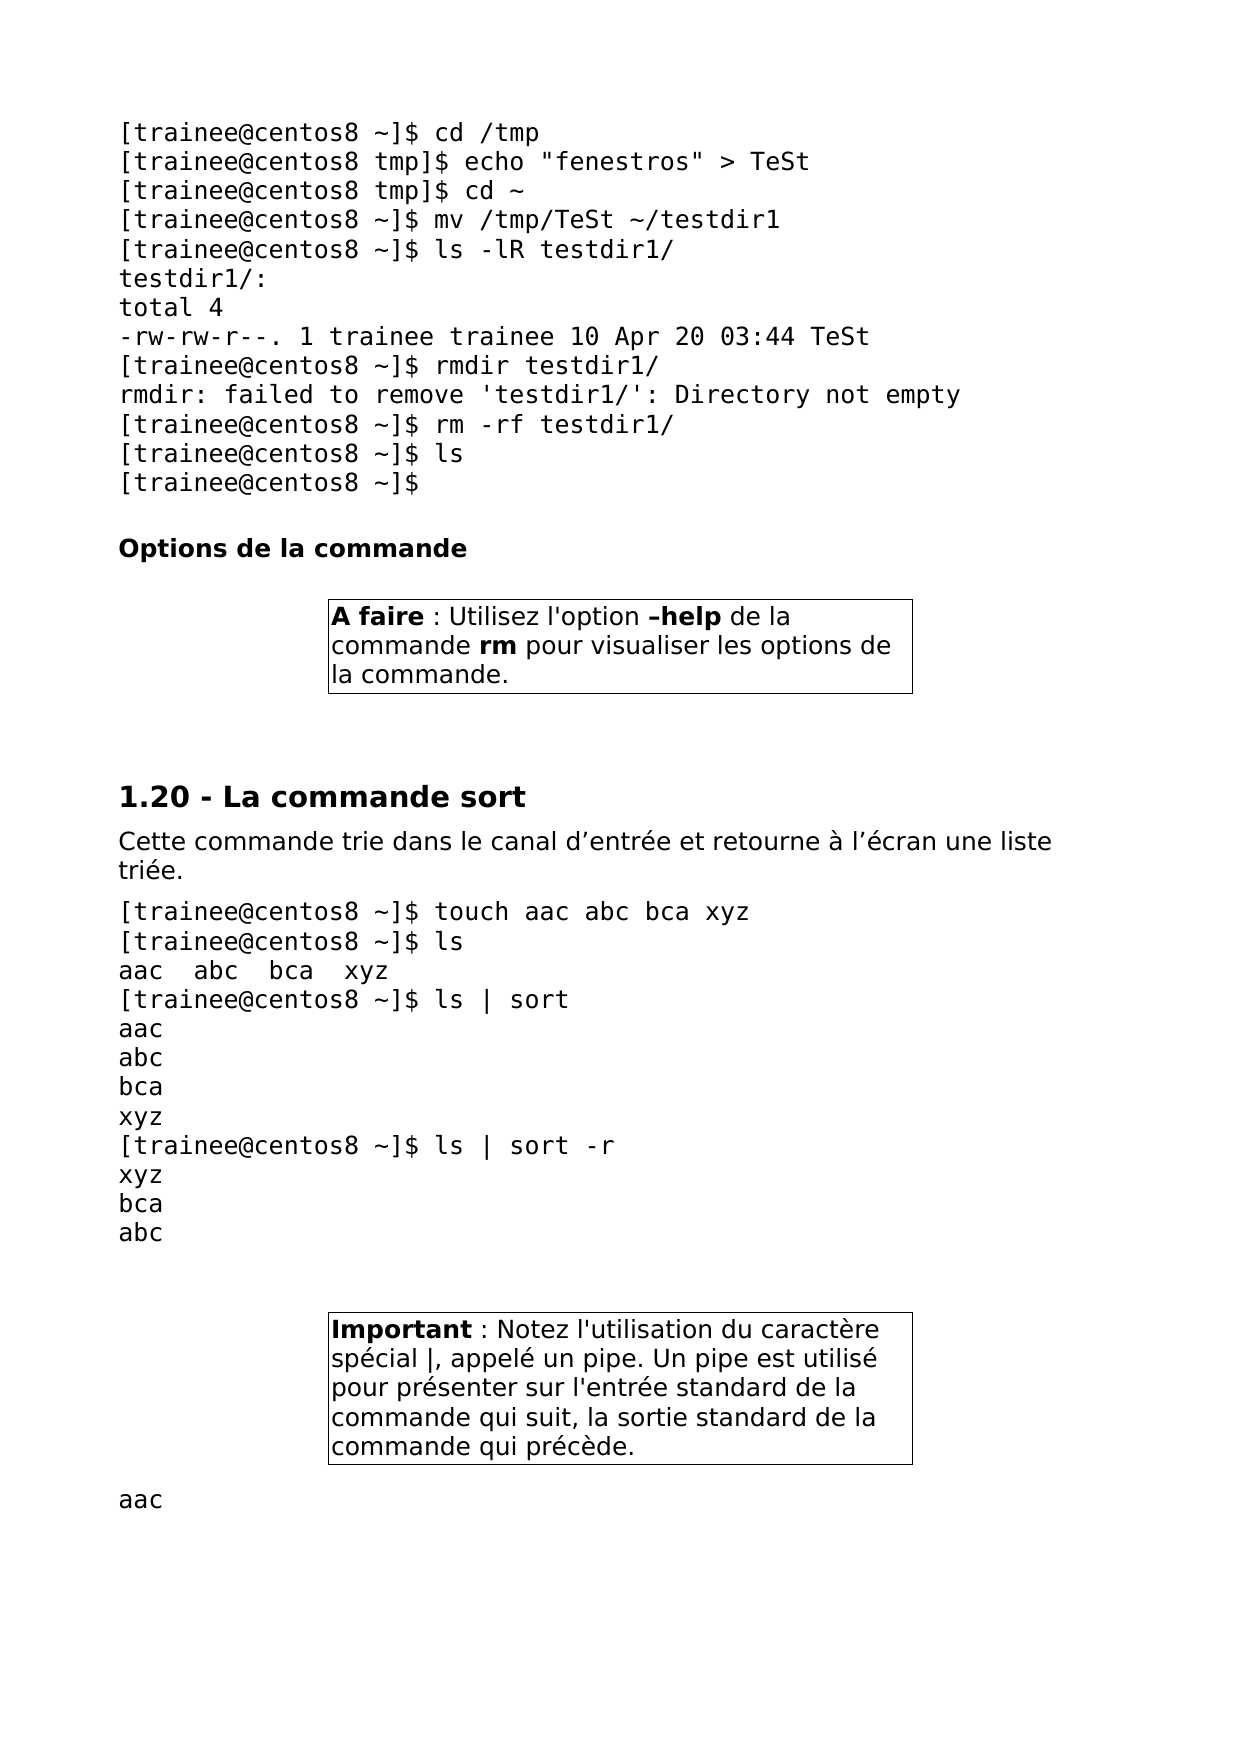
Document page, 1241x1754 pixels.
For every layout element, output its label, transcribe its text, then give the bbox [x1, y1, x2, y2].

subtitle 1.20 - La commande sort [118, 780, 1122, 814]
text [trainee@centos8 ~]$ touch aac abc bca xyz [trainee@centos8 ~]$ ls aac abc bca xyz [trainee@centos8 ~]$ ls | sort aac abc bca xyz [trainee@centos8 ~]$ ls | sort -r xyz bca abc aac [118, 898, 1122, 1514]
table_header Important : Notez l'utilisation du caractère spécial |, appelé un pipe. Un pipe est utilisé pour présenter sur l'entrée standard de la commande qui suit, la sortie standard de la commande qui précède. [329, 1313, 912, 1464]
table_header A faire : Utilisez l'option –help de la commande rm pour visualiser les options de la commande. [329, 600, 912, 693]
text [trainee@centos8 ~]$ cd /tmp [trainee@centos8 tmp]$ echo "fenestros" > TeSt [trainee@centos8 tmp]$ cd ~ [trainee@centos8 ~]$ mv /tmp/TeSt ~/testdir1 [trainee@centos8 ~]$ ls -lR testdir1/ testdir1/: total 4 -rw-rw-r--. 1 trainee trainee 10 Apr 20 03:44 TeSt [trainee@centos8 ~]$ rmdir testdir1/ rmdir: failed to remove 'testdir1/': Directory not empty [trainee@centos8 ~]$ rm -rf testdir1/ [trainee@centos8 ~]$ ls [trainee@centos8 ~]$ [118, 118, 1122, 497]
subtitle Options de la commande [118, 534, 1122, 563]
text Cette commande trie dans le canal d’entrée et retourne à l’écran une liste triée. [118, 827, 1122, 885]
